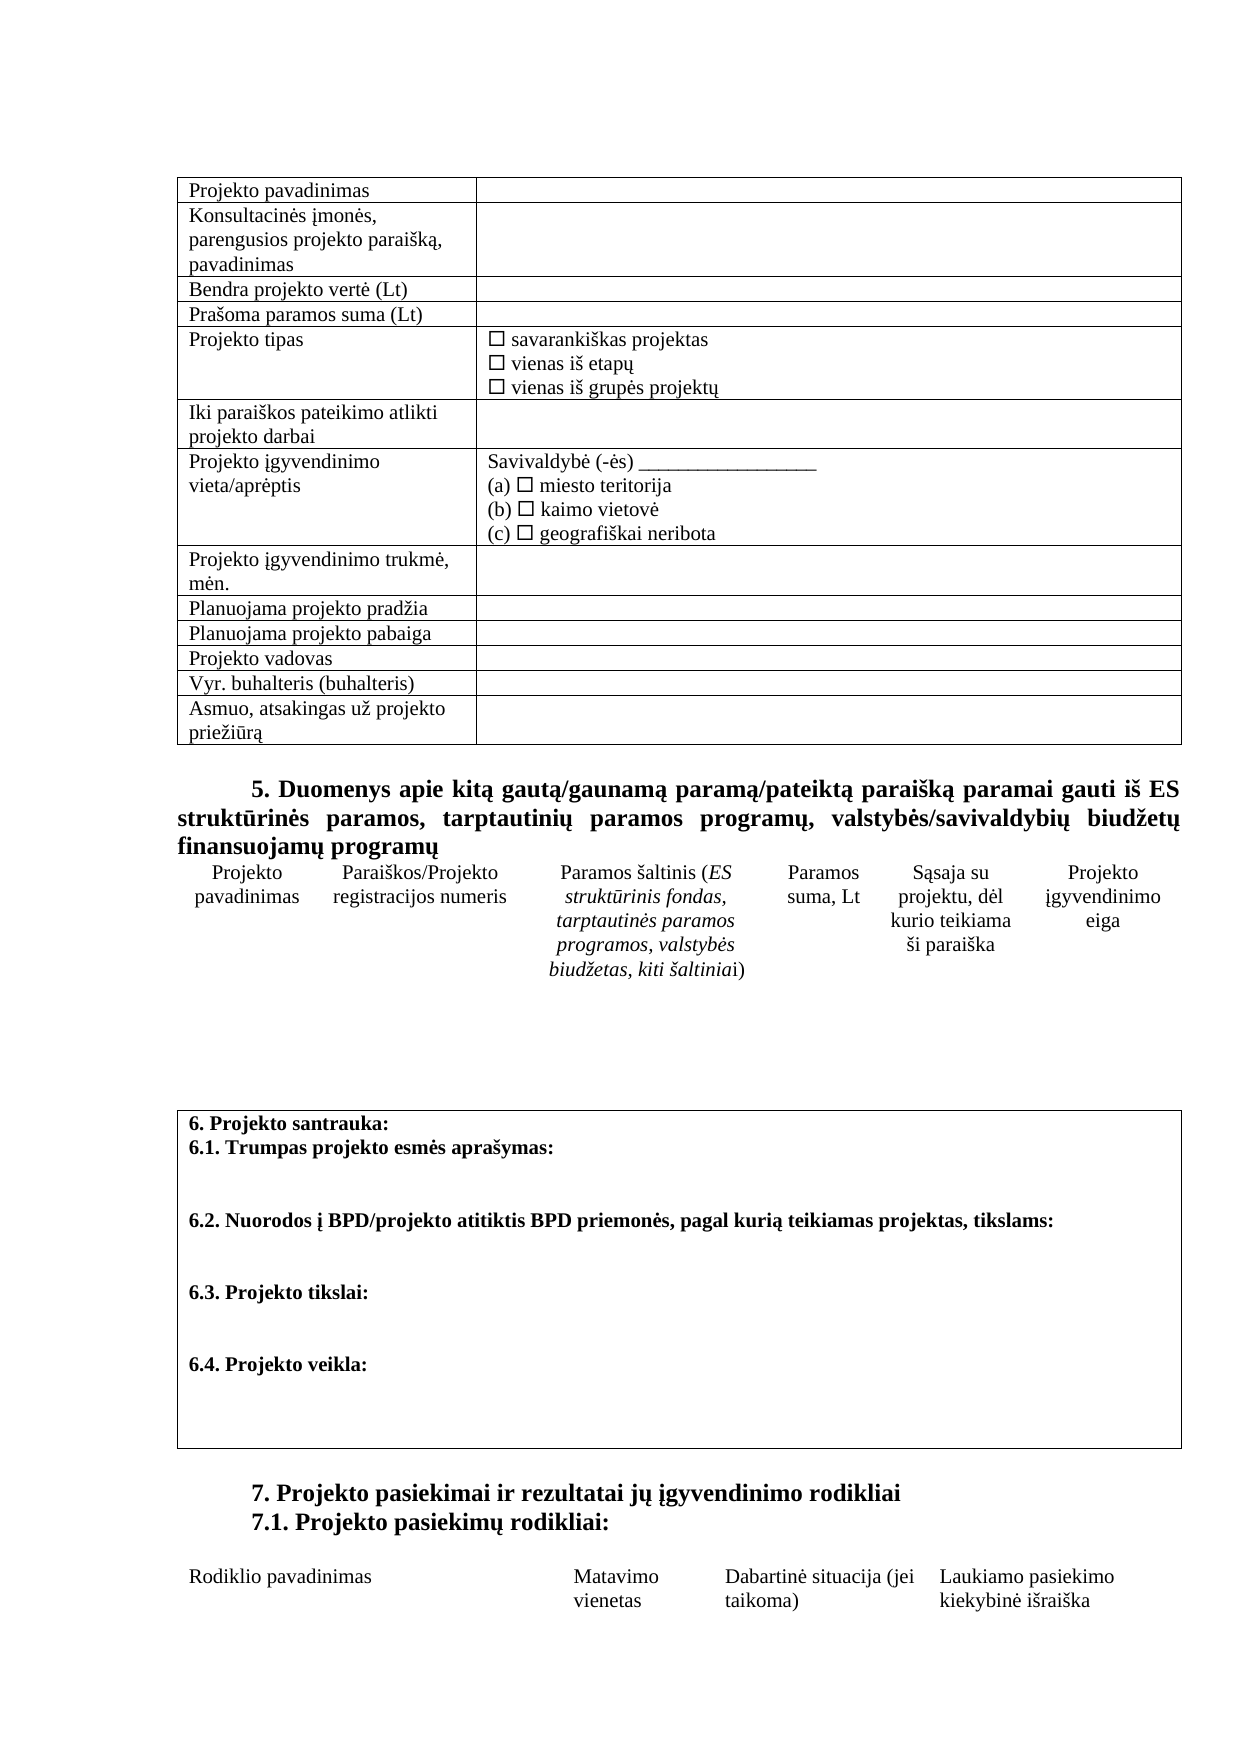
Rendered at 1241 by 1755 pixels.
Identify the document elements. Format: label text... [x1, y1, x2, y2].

table_header Laukiamo pasiekimo kiekybinė išraiška [928, 1564, 1181, 1612]
table_cell Projekto įgyvendinimo vieta/aprėptis [178, 449, 476, 545]
table_cell [477, 646, 1181, 670]
table_cell Savivaldybė (-ės) (a) £ miesto teritorija (b) £ kaimo vietovė (c) £ geografiškai neribota [477, 449, 1181, 545]
table_cell Projekto įgyvendinimo trukmė, mėn. [178, 546, 476, 594]
table_cell [177, 981, 317, 1004]
table_cell [477, 671, 1181, 695]
table_header Projekto įgyvendinimo eiga [1025, 860, 1181, 981]
table_cell [1025, 1029, 1181, 1053]
table_cell [1025, 1005, 1181, 1029]
table_cell [877, 1005, 1025, 1029]
table_cell Bendra projekto vertė (Lt) [178, 277, 476, 301]
table_cell [477, 178, 1181, 202]
table_header Paramos suma, Lt [770, 860, 877, 981]
table_cell [177, 1029, 317, 1053]
table_cell [477, 596, 1181, 620]
table_cell Projekto vadovas [178, 646, 476, 670]
text 7.1. Projekto pasiekimų rodikliai: [177, 1507, 1181, 1535]
table_cell [477, 302, 1181, 326]
table_header Sąsaja su projektu, dėl kurio teikiama ši paraiška [877, 860, 1025, 981]
table_cell [877, 981, 1025, 1004]
table_cell [177, 1005, 317, 1029]
table_cell [477, 277, 1181, 301]
table_cell Vyr. buhalteris (buhalteris) [178, 671, 476, 695]
table_cell [477, 696, 1181, 744]
table_cell [770, 981, 877, 1004]
table_cell [477, 546, 1181, 594]
table_cell £ savarankiškas projektas £ vienas iš etapų £ vienas iš grupės projektų [477, 327, 1181, 399]
table_cell [477, 400, 1181, 448]
table_cell Konsultacinės įmonės, parengusios projekto paraišką, pavadinimas [178, 203, 476, 276]
table_cell [770, 1005, 877, 1029]
table_cell Planuojama projekto pabaiga [178, 621, 476, 645]
table_header Rodiklio pavadinimas [177, 1564, 562, 1612]
table_cell [317, 981, 523, 1004]
table_cell [477, 203, 1181, 276]
table_cell Projekto pavadinimas [178, 178, 476, 202]
table_cell Planuojama projekto pradžia [178, 596, 476, 620]
table_cell Prašoma paramos suma (Lt) [178, 302, 476, 326]
table_header Paraiškos/Projekto registracijos numeris [317, 860, 523, 981]
table_cell Projekto tipas [178, 327, 476, 399]
text 5. Duomenys apie kitą gautą/gaunamą paramą/pateiktą paraišką paramai gauti iš ES struktūrinės paramos, tarptautinių paramos programų, valstybės/savivaldybių biudžetų finansuojamų programų [177, 774, 1181, 860]
table_cell [477, 621, 1181, 645]
table_header Dabartinė situacija (jei taikoma) [714, 1564, 928, 1612]
table_header Projekto pavadinimas [177, 860, 317, 981]
text 7. Projekto pasiekimai ir rezultatai jų įgyvendinimo rodikliai [177, 1478, 1181, 1507]
table_cell Asmuo, atsakingas už projekto priežiūrą [178, 696, 476, 744]
table_cell [317, 1005, 523, 1029]
table_cell [877, 1029, 1025, 1053]
table_header Paramos šaltinis (ES struktūrinis fondas, tarptautinės paramos programos, valstybės biudžetas, kiti šaltiniai) [523, 860, 770, 981]
table_cell [523, 1005, 770, 1029]
table_header 6. Projekto santrauka: 6.1. Trumpas projekto esmės aprašymas: 6.2. Nuorodos į BPD/projekto atitiktis BPD priemonės, pagal kurią teikiamas projektas, tikslams: 6.3. Projekto tikslai: 6.4. Projekto veikla: [178, 1111, 1181, 1448]
table_cell [523, 981, 770, 1004]
table_header Matavimo vienetas [562, 1564, 713, 1612]
table_cell [1025, 981, 1181, 1004]
table_cell [317, 1029, 523, 1053]
table_cell [523, 1029, 770, 1053]
table_cell Iki paraiškos pateikimo atlikti projekto darbai [178, 400, 476, 448]
table_cell [770, 1029, 877, 1053]
